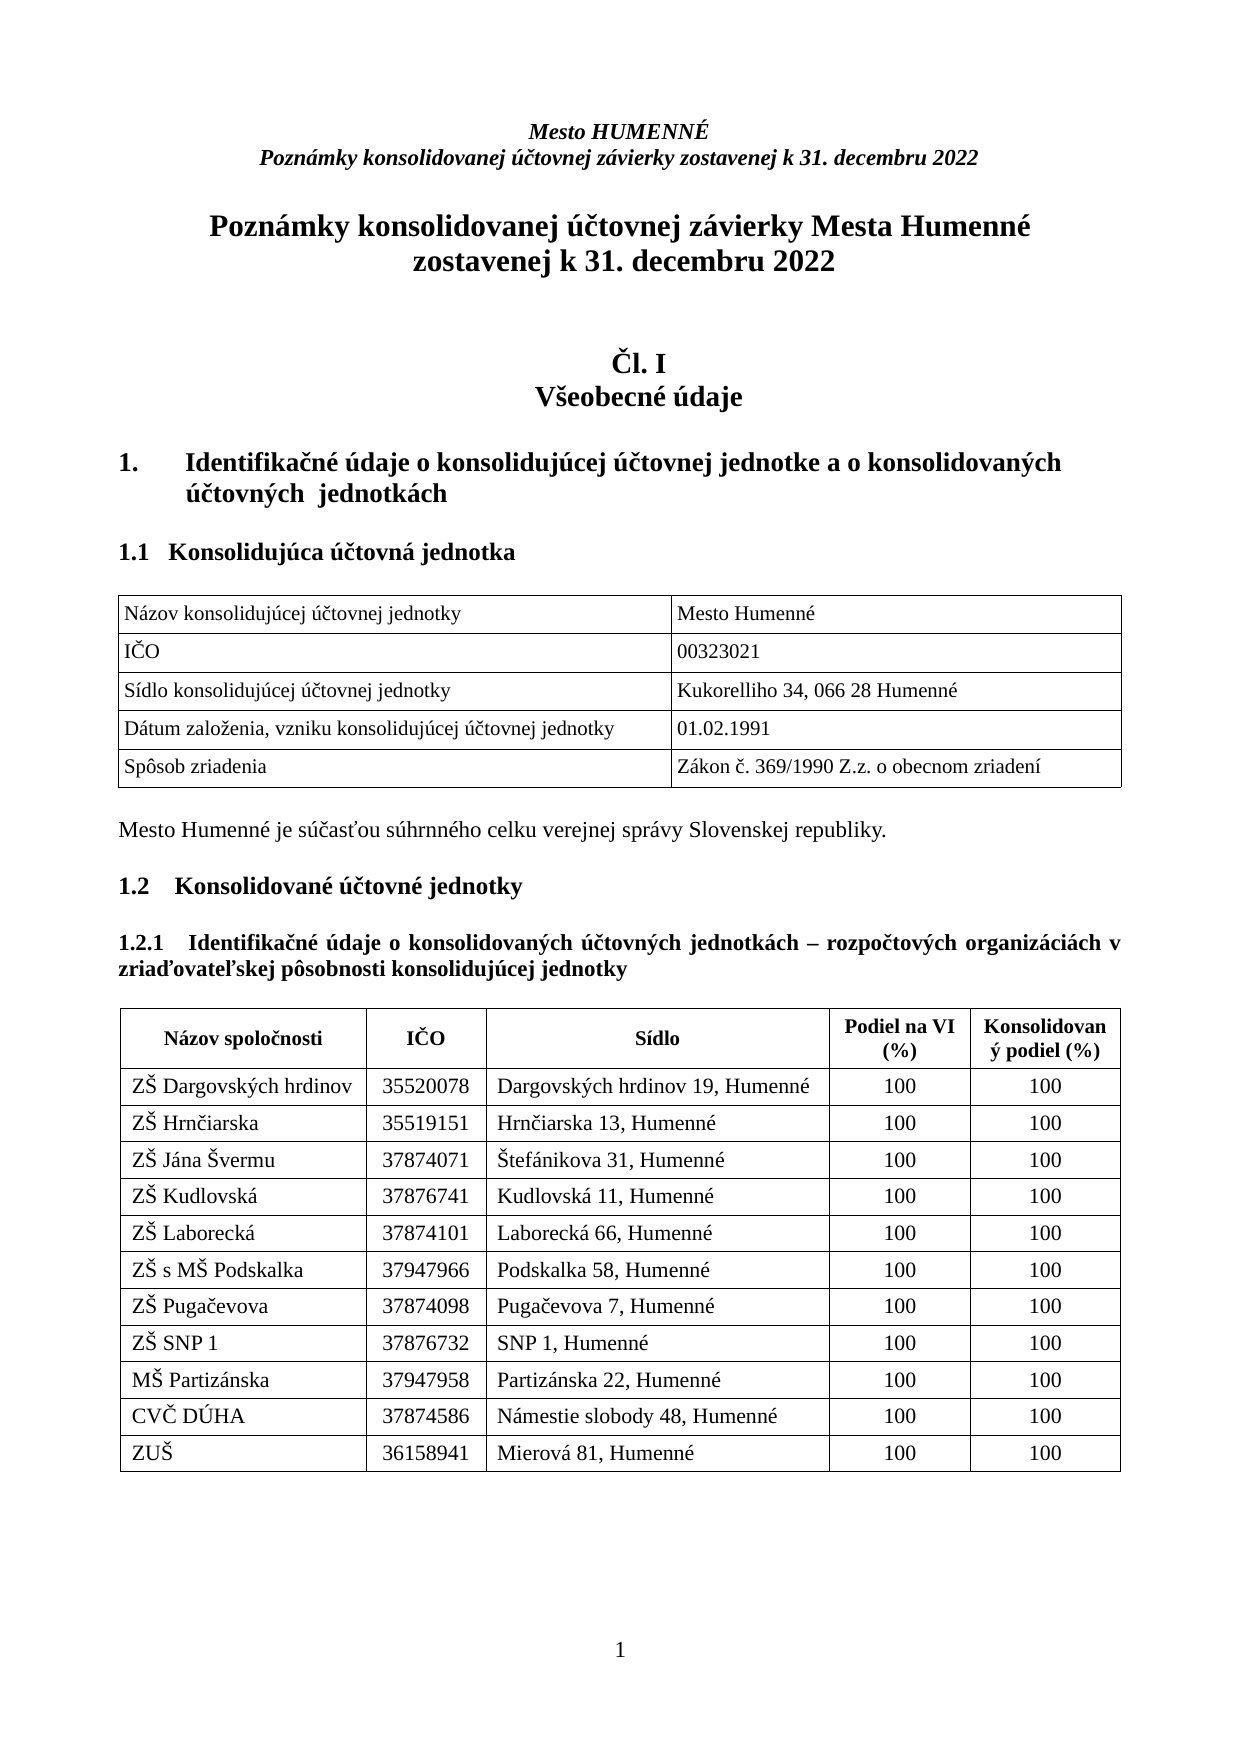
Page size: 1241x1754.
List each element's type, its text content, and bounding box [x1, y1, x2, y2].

table_cell Hrnčiarska 13, Humenné [487, 1106, 829, 1141]
table_cell Mierová 81, Humenné [487, 1436, 829, 1471]
table_cell 100 [830, 1069, 970, 1104]
table_cell 100 [830, 1399, 970, 1434]
text 1.1 Konsolidujúca účtovná jednotka [118, 537, 1122, 566]
text Čl. I [155, 346, 1122, 379]
table_cell 100 [971, 1362, 1120, 1398]
table_cell 100 [971, 1326, 1120, 1361]
table_cell Spôsob zriadenia [119, 750, 671, 787]
text Poznámky konsolidovanej účtovnej závierky Mesta Humenné [118, 207, 1122, 243]
table_cell 100 [830, 1216, 970, 1251]
table_cell 100 [971, 1399, 1120, 1434]
table_cell Kudlovská 11, Humenné [487, 1179, 829, 1214]
table_cell 37874586 [367, 1399, 486, 1434]
table_cell 01.02.1991 [672, 711, 1121, 749]
table_cell ZUŠ [121, 1436, 366, 1471]
table_cell 100 [830, 1289, 970, 1324]
table_cell 100 [971, 1252, 1120, 1288]
table_header IČO [367, 1009, 486, 1068]
table_cell Partizánska 22, Humenné [487, 1362, 829, 1398]
table_cell 100 [971, 1142, 1120, 1178]
table_cell ZŠ Dargovských hrdinov [121, 1069, 366, 1104]
table_cell SNP 1, Humenné [487, 1326, 829, 1361]
table_cell 100 [830, 1179, 970, 1214]
table_header Konsolidovaný podiel (%) [971, 1009, 1120, 1068]
table_cell 35519151 [367, 1106, 486, 1141]
table_cell ZŠ Kudlovská [121, 1179, 366, 1214]
table_header Mesto Humenné [672, 596, 1121, 633]
table_cell IČO [119, 634, 671, 672]
table_cell 37874101 [367, 1216, 486, 1251]
text 1.2.1 Identifikačné údaje o konsolidovaných účtovných jednotkách – rozpočtových organizáciách v zriaďovateľskej pôsobnosti konsolidujúcej jednotky [118, 928, 1122, 981]
table_cell Dátum založenia, vzniku konsolidujúcej účtovnej jednotky [119, 711, 671, 749]
table_cell CVČ DÚHA [121, 1399, 366, 1434]
table_cell 100 [971, 1069, 1120, 1104]
table_cell Dargovských hrdinov 19, Humenné [487, 1069, 829, 1104]
table_cell ZŠ Hrnčiarska [121, 1106, 366, 1141]
table_cell 100 [830, 1106, 970, 1141]
table_cell 100 [830, 1326, 970, 1361]
table_cell 37876741 [367, 1179, 486, 1214]
table_cell Laborecká 66, Humenné [487, 1216, 829, 1251]
table_cell Štefánikova 31, Humenné [487, 1142, 829, 1178]
table_cell Námestie slobody 48, Humenné [487, 1399, 829, 1434]
table_cell 100 [830, 1436, 970, 1471]
text zostavenej k 31. decembru 2022 [118, 243, 1122, 279]
table_cell Pugačevova 7, Humenné [487, 1289, 829, 1324]
table_cell 100 [971, 1436, 1120, 1471]
table_cell 37876732 [367, 1326, 486, 1361]
text Mesto Humenné je súčasťou súhrnného celku verejnej správy Slovenskej republiky. [118, 816, 1122, 842]
table_cell Zákon č. 369/1990 Z.z. o obecnom zriadení [672, 750, 1121, 787]
table_cell 37947966 [367, 1252, 486, 1288]
table_cell Sídlo konsolidujúcej účtovnej jednotky [119, 673, 671, 710]
table_cell Podskalka 58, Humenné [487, 1252, 829, 1288]
table_cell MŠ Partizánska [121, 1362, 366, 1398]
table_header Názov konsolidujúcej účtovnej jednotky [119, 596, 671, 633]
table_cell 100 [830, 1362, 970, 1398]
table_header Názov spoločnosti [121, 1009, 366, 1068]
table_cell ZŠ Pugačevova [121, 1289, 366, 1324]
table_cell 37874098 [367, 1289, 486, 1324]
table_cell 36158941 [367, 1436, 486, 1471]
table_cell ZŠ s MŠ Podskalka [121, 1252, 366, 1288]
table_cell 35520078 [367, 1069, 486, 1104]
text účtovných jednotkách [118, 477, 1122, 509]
table_cell 100 [971, 1106, 1120, 1141]
table_cell 100 [830, 1252, 970, 1288]
table_cell ZŠ Jána Švermu [121, 1142, 366, 1178]
table_cell 100 [971, 1216, 1120, 1251]
table_cell 100 [971, 1179, 1120, 1214]
text 1.2 Konsolidované účtovné jednotky [118, 871, 1122, 900]
text Všeobecné údaje [155, 379, 1122, 413]
table_cell 100 [830, 1142, 970, 1178]
table_cell 37874071 [367, 1142, 486, 1178]
list Identifikačné údaje o konsolidujúcej účtovnej jednotke a o konsolidovaných [118, 446, 1122, 477]
table_cell ZŠ Laborecká [121, 1216, 366, 1251]
table_cell 00323021 [672, 634, 1121, 672]
table_cell 37947958 [367, 1362, 486, 1398]
table_cell ZŠ SNP 1 [121, 1326, 366, 1361]
table_cell 100 [971, 1289, 1120, 1324]
table_cell Kukorelliho 34, 066 28 Humenné [672, 673, 1121, 710]
table_header Podiel na VI (%) [830, 1009, 970, 1068]
table_header Sídlo [487, 1009, 829, 1068]
